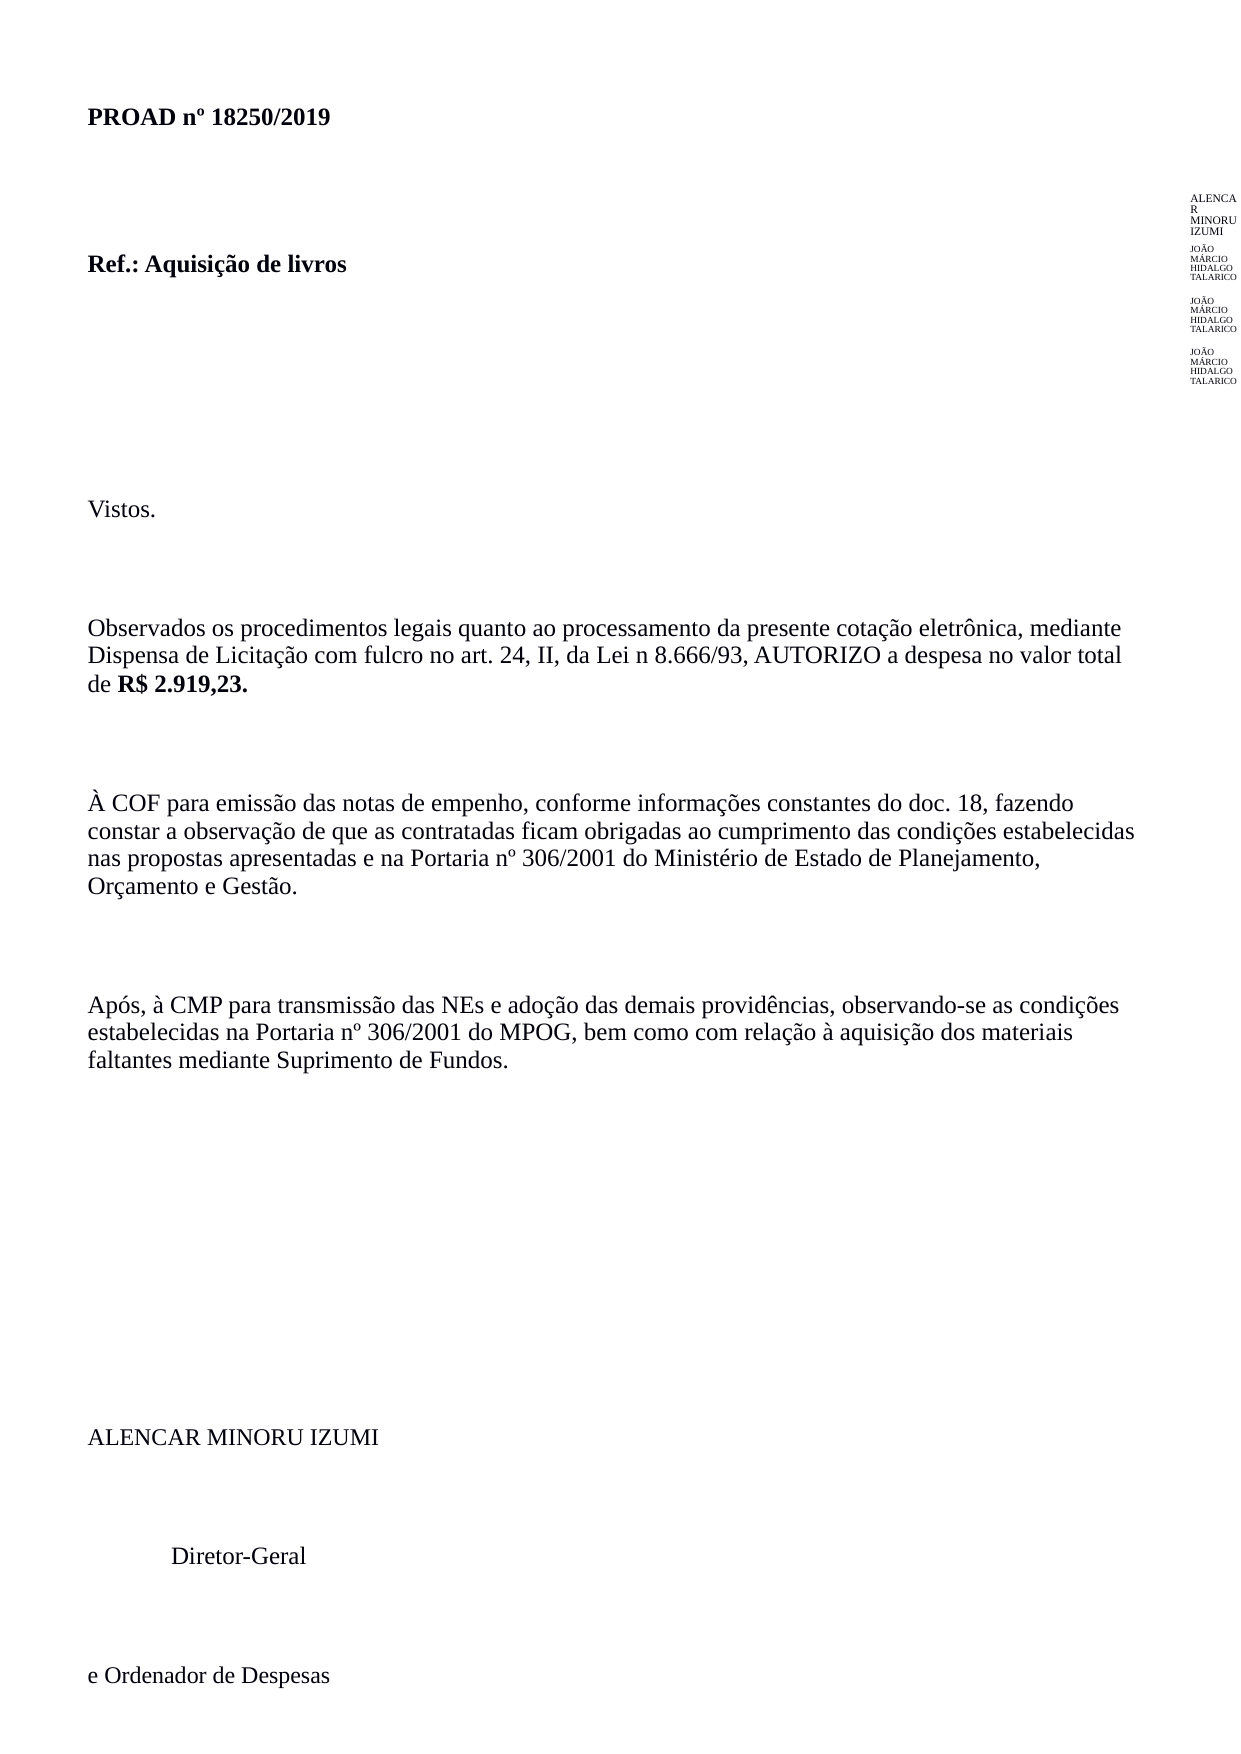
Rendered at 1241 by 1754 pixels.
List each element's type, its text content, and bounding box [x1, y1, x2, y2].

text TALARICO [1190, 325, 1238, 334]
text PROAD nº 18250/2019 [87, 102, 1136, 131]
text À COF para emissão das notas de empenho, conforme informações constantes do doc. 18, fazendo constar a observação de que as contratadas ficam obrigadas ao cumprimento das condições estabelecidas nas propostas apresentadas e na Portaria nº 306/2001 do Ministério de Estado de Planejamento, Orçamento e Gestão. [87, 789, 1136, 900]
text JOÃO [1190, 347, 1238, 358]
text TALARICO [1190, 377, 1238, 386]
text IZUMI [1190, 226, 1238, 237]
text Vistos. [87, 494, 1136, 523]
text ALENCAR MINORU IZUMI [87, 1423, 1238, 1451]
text Ref.: Aquisição de livros [87, 249, 1136, 278]
text ALENCA [1190, 192, 1238, 205]
text MÁRCIO [1190, 358, 1238, 367]
text HIDALGO [1190, 264, 1238, 273]
text HIDALGO [1190, 367, 1238, 377]
text e Ordenador de Despesas [87, 1661, 1238, 1689]
text TALARICO [1190, 273, 1238, 283]
text JOÃO [1190, 296, 1238, 306]
text MÁRCIO [1190, 254, 1238, 264]
text Diretor-Geral [171, 1541, 1238, 1570]
text MINORU [1190, 216, 1238, 226]
text JOÃO [1190, 244, 1238, 254]
text MÁRCIO [1190, 306, 1238, 316]
text de R$ 2.919,23. [87, 670, 1136, 698]
text HIDALGO [1190, 316, 1238, 325]
text R [1190, 205, 1238, 216]
text Observados os procedimentos legais quanto ao processamento da presente cotação eletrônica, mediante Dispensa de Licitação com fulcro no art. 24, II, da Lei n 8.666/93, AUTORIZO a despesa no valor total [87, 614, 1126, 669]
text Após, à CMP para transmissão das NEs e adoção das demais providências, observando-se as condições estabelecidas na Portaria nº 306/2001 do MPOG, bem como com relação à aquisição dos materiais faltantes mediante Suprimento de Fundos. [87, 991, 1121, 1074]
